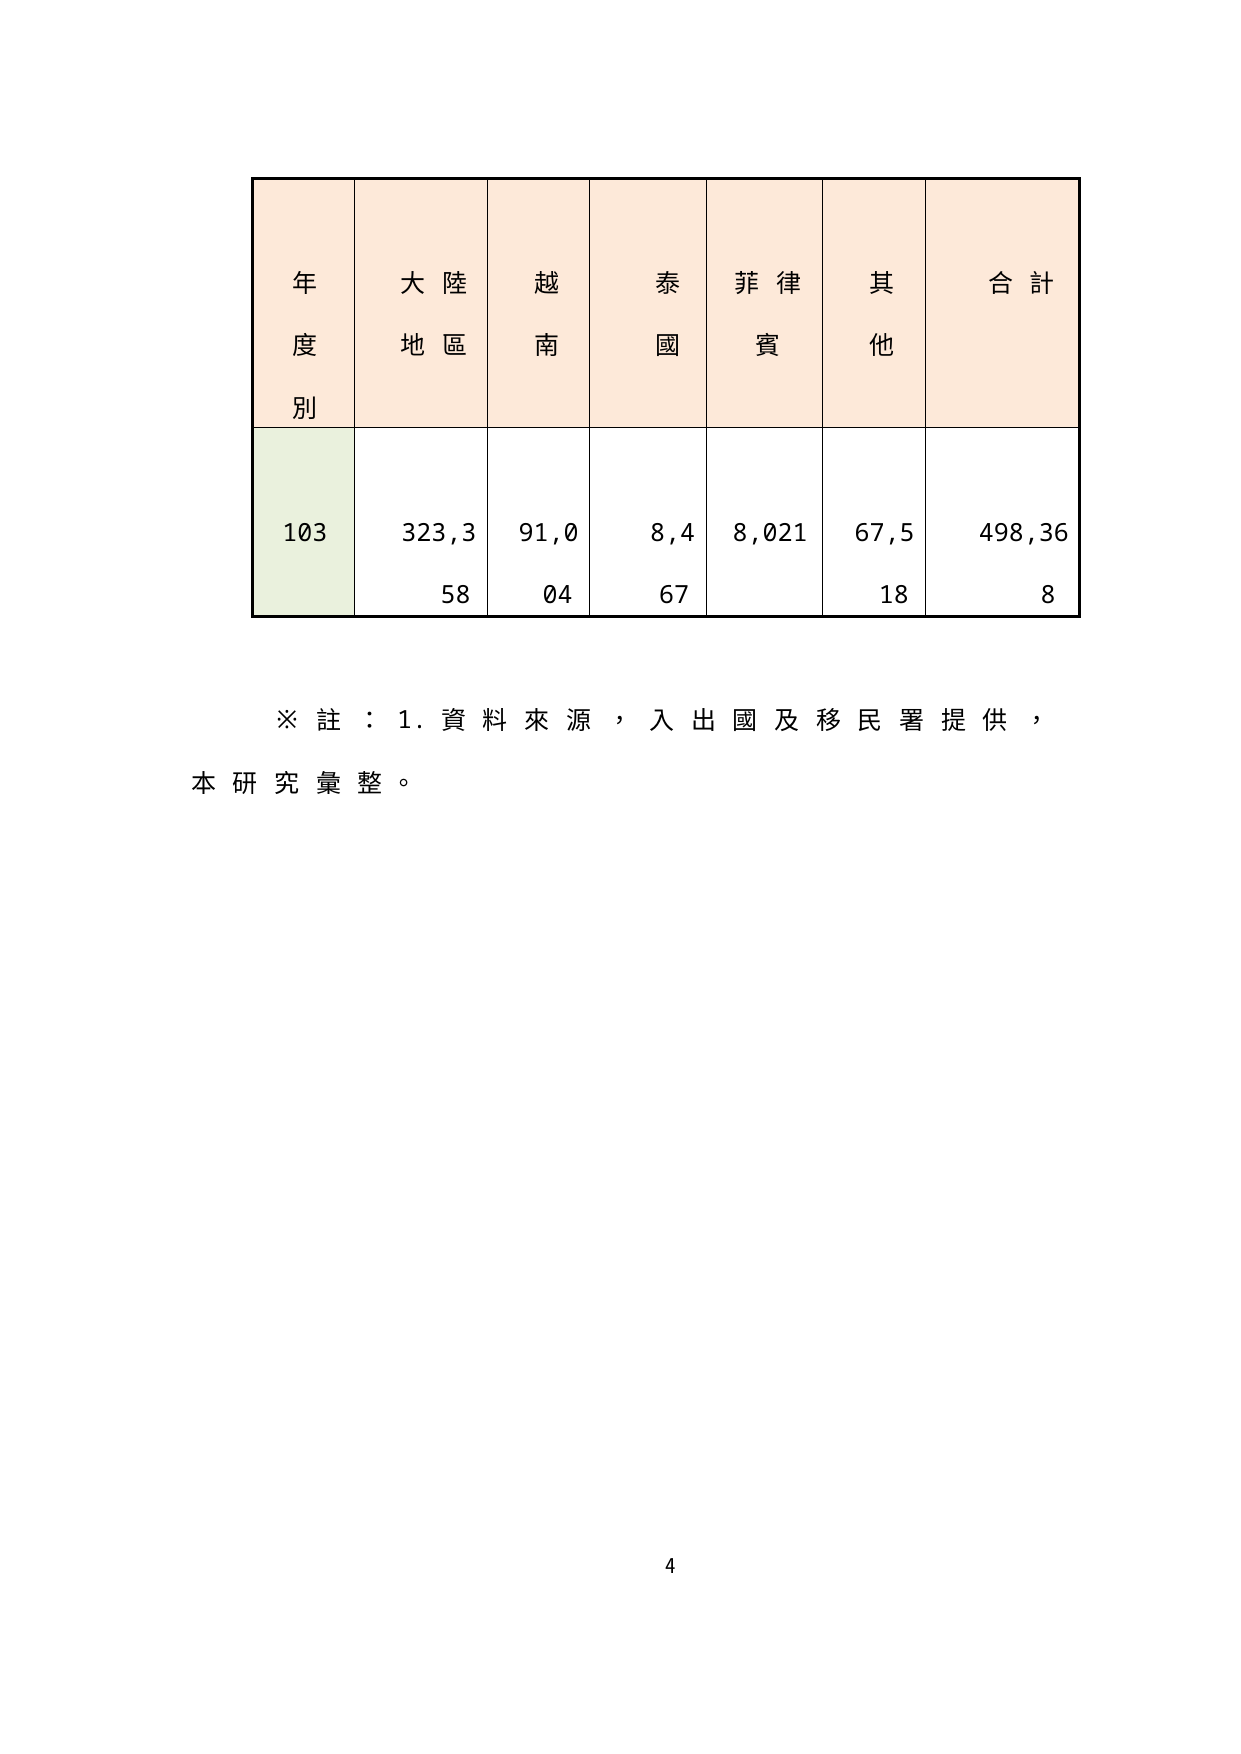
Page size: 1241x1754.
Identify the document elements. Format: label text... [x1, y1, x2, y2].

table_header 越南 [488, 180, 589, 427]
table_header 大陸地區 [355, 180, 487, 427]
table_cell 323,358 [355, 428, 487, 615]
table_header 年度別 [254, 180, 354, 427]
table_cell 8,467 [590, 428, 706, 615]
table_cell 498,368 [926, 428, 1078, 615]
table_header 合計 [926, 180, 1078, 427]
table_header 其他 [823, 180, 925, 427]
table_cell 67,518 [823, 428, 925, 615]
table_cell 8,021 [707, 428, 822, 615]
text ※註：1.資料來源，入出國及移民署提供，本研究彙整。 [177, 677, 1058, 802]
table_cell 91,004 [488, 428, 589, 615]
table_header 泰國 [590, 180, 706, 427]
table_cell 103 [254, 428, 354, 615]
table_header 菲律賓 [707, 180, 822, 427]
